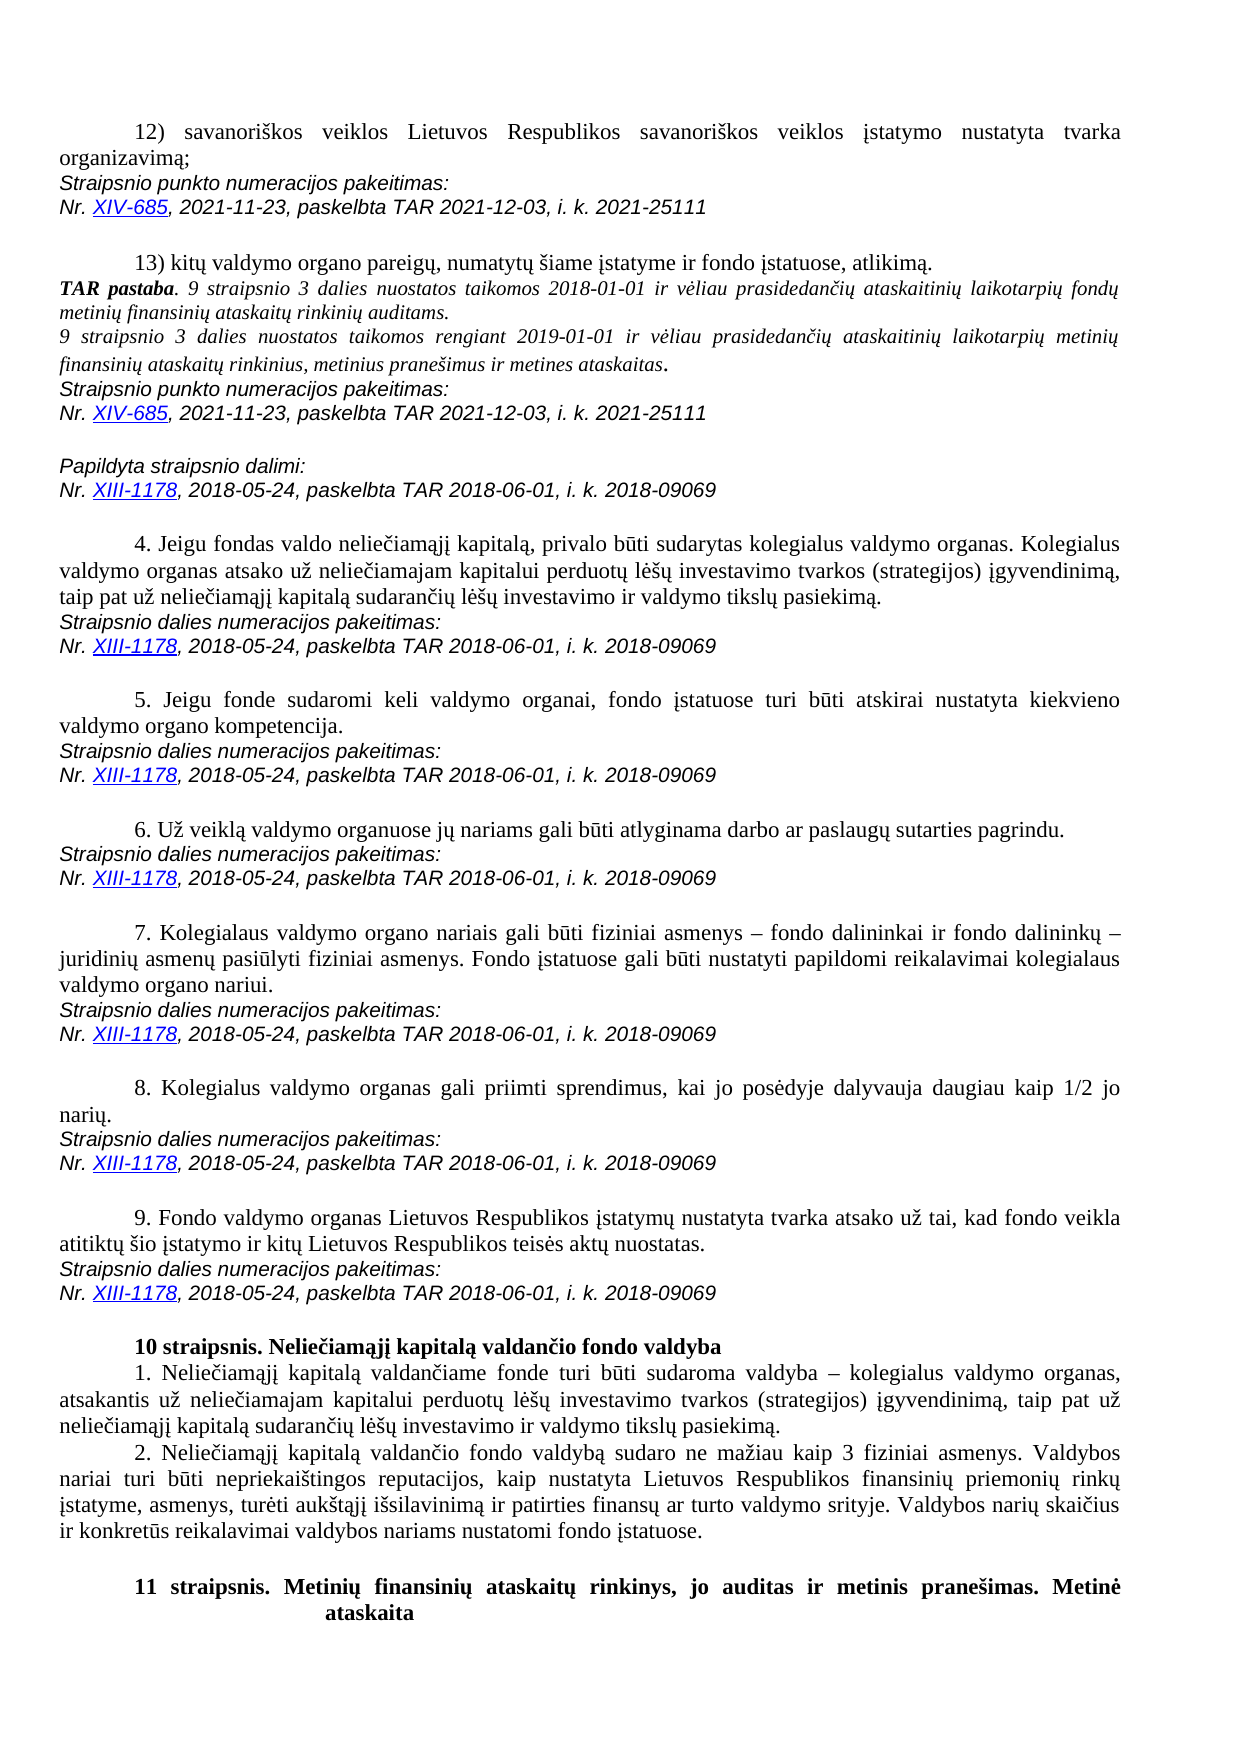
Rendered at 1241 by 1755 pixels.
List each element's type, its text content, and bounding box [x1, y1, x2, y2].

text Straipsnio dalies numeracijos pakeitimas: [59, 1127, 1122, 1151]
text 8. Kolegialus valdymo organas gali priimti sprendimus, kai jo posėdyje dalyvauja daugiau kaip 1/2 jo narių. [59, 1074, 1122, 1127]
text Straipsnio dalies numeracijos pakeitimas: [59, 739, 1122, 763]
text Nr. XIV-685, 2021-11-23, paskelbta TAR 2021-12-03, i. k. 2021-25111 [59, 195, 1122, 219]
text Papildyta straipsnio dalimi: [59, 454, 1122, 478]
text 5. Jeigu fonde sudaromi keli valdymo organai, fondo įstatuose turi būti atskirai nustatyta kiekvieno valdymo organo kompetencija. [59, 686, 1122, 739]
text 9 straipsnio 3 dalies nuostatos taikomos rengiant 2019-01-01 ir vėliau prasidedančių ataskaitinių laikotarpių metinių finansinių ataskaitų rinkinius, metinius pranešimus ir metines ataskaitas. [59, 324, 1122, 377]
text TAR pastaba. 9 straipsnio 3 dalies nuostatos taikomos 2018-01-01 ir vėliau prasidedančių ataskaitinių laikotarpių fondų metinių finansinių ataskaitų rinkinių auditams. [59, 276, 1122, 324]
text 13) kitų valdymo organo pareigų, numatytų šiame įstatyme ir fondo įstatuose, atlikimą. [59, 247, 1122, 276]
text 10 straipsnis. Neliečiamąjį kapitalą valdančio fondo valdyba [59, 1333, 1122, 1359]
text Nr. XIII-1178, 2018-05-24, paskelbta TAR 2018-06-01, i. k. 2018-09069 [59, 866, 1122, 890]
text 9. Fondo valdymo organas Lietuvos Respublikos įstatymų nustatyta tvarka atsako už tai, kad fondo veikla atitiktų šio įstatymo ir kitų Lietuvos Respublikos teisės aktų nuostatas. [59, 1204, 1122, 1256]
text Nr. XIII-1178, 2018-05-24, paskelbta TAR 2018-06-01, i. k. 2018-09069 [59, 1151, 1122, 1175]
text 1. Neliečiamąjį kapitalą valdančiame fonde turi būti sudaroma valdyba – kolegialus valdymo organas, atsakantis už neliečiamajam kapitalui perduotų lėšų investavimo tvarkos (strategijos) įgyvendinimą, taip pat už neliečiamąjį kapitalą sudarančių lėšų investavimo ir valdymo tikslų pasiekimą. [59, 1359, 1122, 1438]
text 12) savanoriškos veiklos Lietuvos Respublikos savanoriškos veiklos įstatymo nustatyta tvarka organizavimą; [59, 118, 1122, 171]
text Straipsnio punkto numeracijos pakeitimas: [59, 171, 1122, 195]
text 2. Neliečiamąjį kapitalą valdančio fondo valdybą sudaro ne mažiau kaip 3 fiziniai asmenys. Valdybos nariai turi būti nepriekaištingos reputacijos, kaip nustatyta Lietuvos Respublikos finansinių priemonių rinkų įstatyme, asmenys, turėti aukštąjį išsilavinimą ir patirties finansų ar turto valdymo srityje. Valdybos narių skaičius ir konkretūs reikalavimai valdybos nariams nustatomi fondo įstatuose. [59, 1438, 1122, 1544]
text Straipsnio dalies numeracijos pakeitimas: [59, 1256, 1122, 1280]
text Nr. XIII-1178, 2018-05-24, paskelbta TAR 2018-06-01, i. k. 2018-09069 [59, 633, 1122, 657]
text Nr. XIII-1178, 2018-05-24, paskelbta TAR 2018-06-01, i. k. 2018-09069 [59, 1022, 1122, 1046]
text Nr. XIII-1178, 2018-05-24, paskelbta TAR 2018-06-01, i. k. 2018-09069 [59, 1280, 1122, 1304]
text 11 straipsnis. Metinių finansinių ataskaitų rinkinys, jo auditas ir metinis pranešimas. Metinė ataskaita [134, 1573, 1122, 1625]
text 6. Už veiklą valdymo organuose jų nariams gali būti atlyginama darbo ar paslaugų sutarties pagrindu. [59, 816, 1122, 842]
text Nr. XIII-1178, 2018-05-24, paskelbta TAR 2018-06-01, i. k. 2018-09069 [59, 763, 1122, 787]
text Nr. XIII-1178, 2018-05-24, paskelbta TAR 2018-06-01, i. k. 2018-09069 [59, 478, 1122, 502]
text Straipsnio dalies numeracijos pakeitimas: [59, 609, 1122, 633]
text Nr. XIV-685, 2021-11-23, paskelbta TAR 2021-12-03, i. k. 2021-25111 [59, 401, 1122, 425]
text Straipsnio punkto numeracijos pakeitimas: [59, 377, 1122, 401]
text 4. Jeigu fondas valdo neliečiamąjį kapitalą, privalo būti sudarytas kolegialus valdymo organas. Kolegialus valdymo organas atsako už neliečiamajam kapitalui perduotų lėšų investavimo tvarkos (strategijos) įgyvendinimą, taip pat už neliečiamąjį kapitalą sudarančių lėšų investavimo ir valdymo tikslų pasiekimą. [59, 531, 1122, 609]
text 7. Kolegialaus valdymo organo nariais gali būti fiziniai asmenys – fondo dalininkai ir fondo dalininkų – juridinių asmenų pasiūlyti fiziniai asmenys. Fondo įstatuose gali būti nustatyti papildomi reikalavimai kolegialaus valdymo organo nariui. [59, 919, 1122, 998]
text Straipsnio dalies numeracijos pakeitimas: [59, 842, 1122, 866]
text Straipsnio dalies numeracijos pakeitimas: [59, 998, 1122, 1022]
